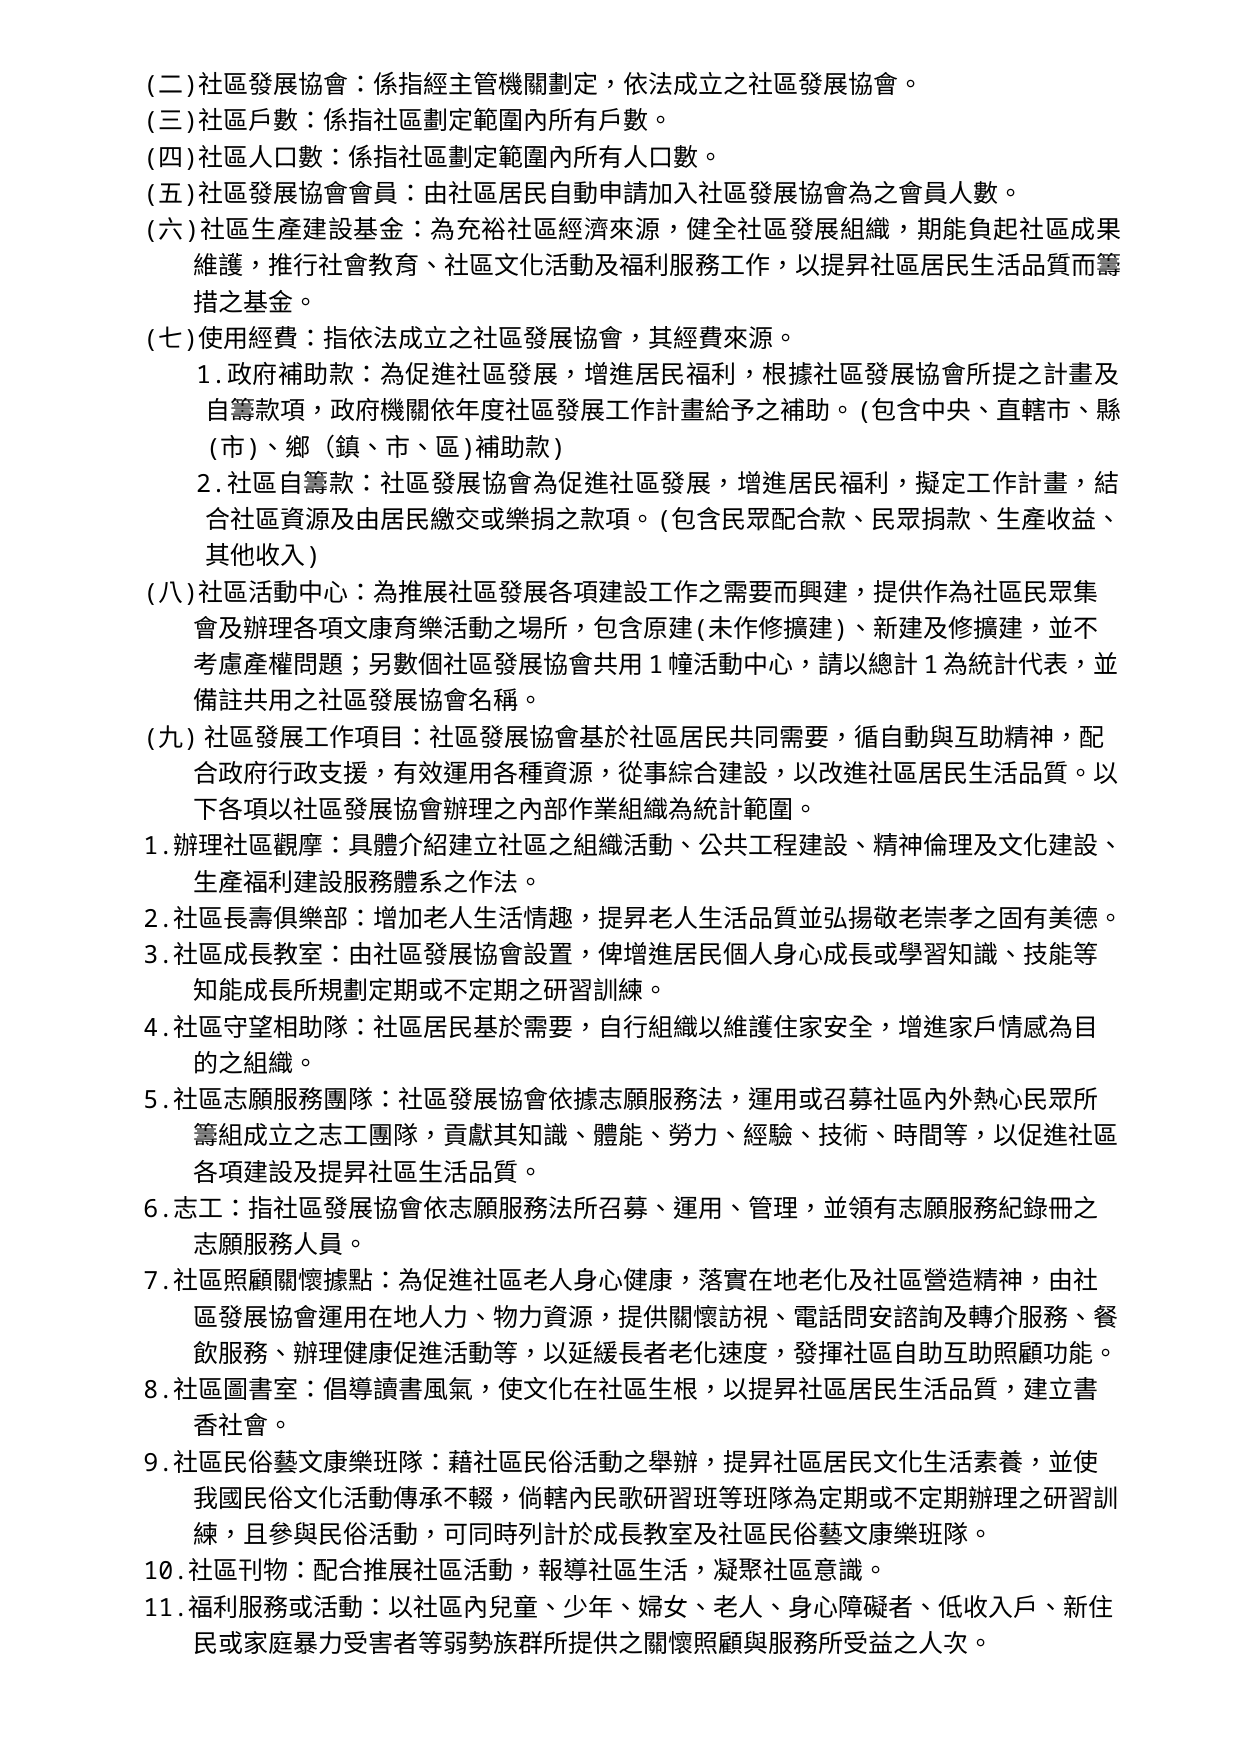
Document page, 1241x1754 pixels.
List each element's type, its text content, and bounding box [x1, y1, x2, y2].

text (二)社區發展協會：係指經主管機關劃定，依法成立之社區發展協會。 [143, 64, 1122, 101]
text 1.辦理社區觀摩：具體介紹建立社區之組織活動、公共工程建設、精神倫理及文化建設、生產福利建設服務體系之作法。 [143, 826, 1122, 898]
text 2.社區長壽俱樂部：增加老人生活情趣，提昇老人生活品質並弘揚敬老崇孝之固有美德。 [143, 898, 1122, 934]
text 2.社區自籌款：社區發展協會為促進社區發展，增進居民福利，擬定工作計畫，結合社區資源及由居民繳交或樂捐之款項。(包含民眾配合款、民眾捐款、生產收益、其他收入) [181, 463, 1122, 572]
text (四)社區人口數：係指社區劃定範圍內所有人口數。 [143, 137, 1122, 173]
text 4.社區守望相助隊：社區居民基於需要，自行組織以維護住家安全，增進家戶情感為目的之組織。 [143, 1007, 1122, 1079]
text 5.社區志願服務團隊：社區發展協會依據志願服務法，運用或召募社區內外熱心民眾所籌組成立之志工團隊，貢獻其知識、體能、勞力、經驗、技術、時間等，以促進社區各項建設及提昇社區生活品質。 [143, 1079, 1122, 1188]
text 8.社區圖書室：倡導讀書風氣，使文化在社區生根，以提昇社區居民生活品質，建立書香社會。 [143, 1369, 1122, 1442]
text 6.志工：指社區發展協會依志願服務法所召募、運用、管理，並領有志願服務紀錄冊之志願服務人員。 [143, 1188, 1122, 1261]
text (三)社區戶數：係指社區劃定範圍內所有戶數。 [143, 101, 1122, 137]
text (七)使用經費：指依法成立之社區發展協會，其經費來源。 [143, 318, 1122, 354]
text 7.社區照顧關懷據點：為促進社區老人身心健康，落實在地老化及社區營造精神，由社區發展協會運用在地人力、物力資源，提供關懷訪視、電話問安諮詢及轉介服務、餐飲服務、辦理健康促進活動等，以延緩長者老化速度，發揮社區自助互助照顧功能。 [143, 1261, 1122, 1369]
text (五)社區發展協會會員：由社區居民自動申請加入社區發展協會為之會員人數。 [143, 173, 1122, 209]
text 3.社區成長教室：由社區發展協會設置，俾增進居民個人身心成長或學習知識、技能等知能成長所規劃定期或不定期之研習訓練。 [143, 934, 1122, 1007]
text (六)社區生產建設基金：為充裕社區經濟來源，健全社區發展組織，期能負起社區成果維護，推行社會教育、社區文化活動及福利服務工作，以提昇社區居民生活品質而籌措之基金。 [143, 209, 1122, 318]
text (八)社區活動中心：為推展社區發展各項建設工作之需要而興建，提供作為社區民眾集會及辦理各項文康育樂活動之場所，包含原建(未作修擴建)、新建及修擴建，並不考慮產權問題；另數個社區發展協會共用1幢活動中心，請以總計1為統計代表，並備註共用之社區發展協會名稱。 [143, 572, 1122, 717]
text 1.政府補助款：為促進社區發展，增進居民福利，根據社區發展協會所提之計畫及自籌款項，政府機關依年度社區發展工作計畫給予之補助。(包含中央、直轄市、縣(市)、鄉（鎮、市、區)補助款) [181, 354, 1122, 463]
text 9.社區民俗藝文康樂班隊：藉社區民俗活動之舉辦，提昇社區居民文化生活素養，並使我國民俗文化活動傳承不輟，倘轄內民歌研習班等班隊為定期或不定期辦理之研習訓練，且參與民俗活動，可同時列計於成長教室及社區民俗藝文康樂班隊。 [143, 1442, 1122, 1551]
text (九) 社區發展工作項目：社區發展協會基於社區居民共同需要，循自動與互助精神，配合政府行政支援，有效運用各種資源，從事綜合建設，以改進社區居民生活品質。以下各項以社區發展協會辦理之內部作業組織為統計範圍。 [143, 717, 1122, 826]
text 10.社區刊物：配合推展社區活動，報導社區生活，凝聚社區意識。 [143, 1551, 1122, 1587]
text 11.福利服務或活動：以社區內兒童、少年、婦女、老人、身心障礙者、低收入戶、新住民或家庭暴力受害者等弱勢族群所提供之關懷照顧與服務所受益之人次。 [143, 1587, 1122, 1659]
